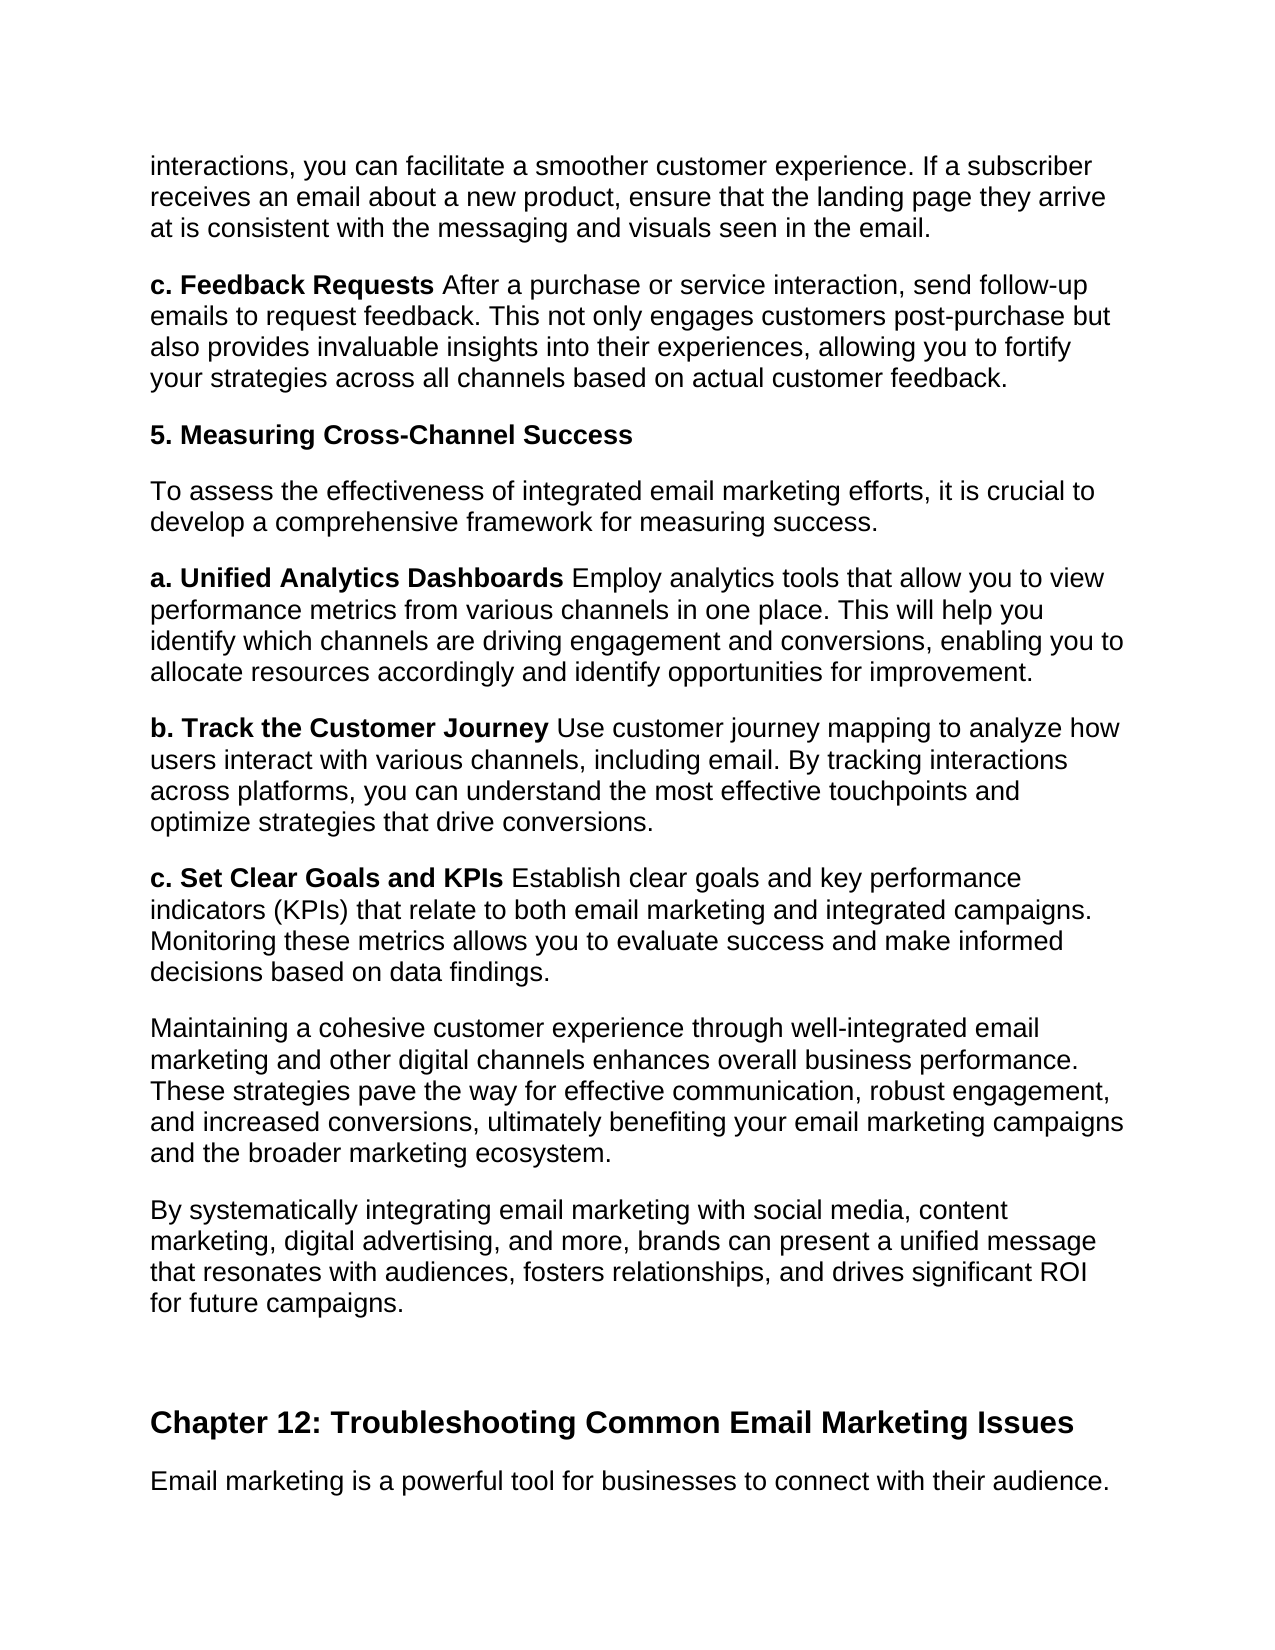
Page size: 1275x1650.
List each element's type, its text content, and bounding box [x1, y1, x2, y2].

subtitle 5. Measuring Cross-Channel Success [150, 419, 1125, 450]
text interactions, you can facilitate a smoother customer experience. If a subscriber receives an email about a new product, ensure that the landing page they arrive at is consistent with the messaging and visuals seen in the email. [150, 150, 1125, 244]
subtitle Chapter 12: Troubleshooting Common Email Marketing Issues [150, 1404, 1125, 1440]
text a. Unified Analytics Dashboards Employ analytics tools that allow you to view performance metrics from various channels in one place. This will help you identify which channels are driving engagement and conversions, enabling you to allocate resources accordingly and identify opportunities for improvement. [150, 562, 1125, 687]
text b. Track the Customer Journey Use customer journey mapping to analyze how users interact with various channels, including email. By tracking interactions across platforms, you can understand the most effective touchpoints and optimize strategies that drive conversions. [150, 712, 1125, 837]
text c. Feedback Requests After a purchase or service interaction, send follow-up emails to request feedback. This not only engages customers post-purchase but also provides invaluable insights into their experiences, allowing you to fortify your strategies across all channels based on actual customer feedback. [150, 269, 1125, 394]
text By systematically integrating email marketing with social media, content marketing, digital advertising, and more, brands can present a unified message that resonates with audiences, fosters relationships, and drives significant ROI for future campaigns. [150, 1194, 1125, 1319]
text c. Set Clear Goals and KPIs Establish clear goals and key performance indicators (KPIs) that relate to both email marketing and integrated campaigns. Monitoring these metrics allows you to evaluate success and make informed decisions based on data findings. [150, 862, 1125, 987]
text Maintaining a cohesive customer experience through well-integrated email marketing and other digital channels enhances overall business performance. These strategies pave the way for effective communication, robust engagement, and increased conversions, ultimately benefiting your email marketing campaigns and the broader marketing ecosystem. [150, 1012, 1125, 1169]
text Email marketing is a powerful tool for businesses to connect with their audience. [150, 1465, 1125, 1496]
text To assess the effectiveness of integrated email marketing efforts, it is crucial to develop a comprehensive framework for measuring success. [150, 475, 1125, 537]
